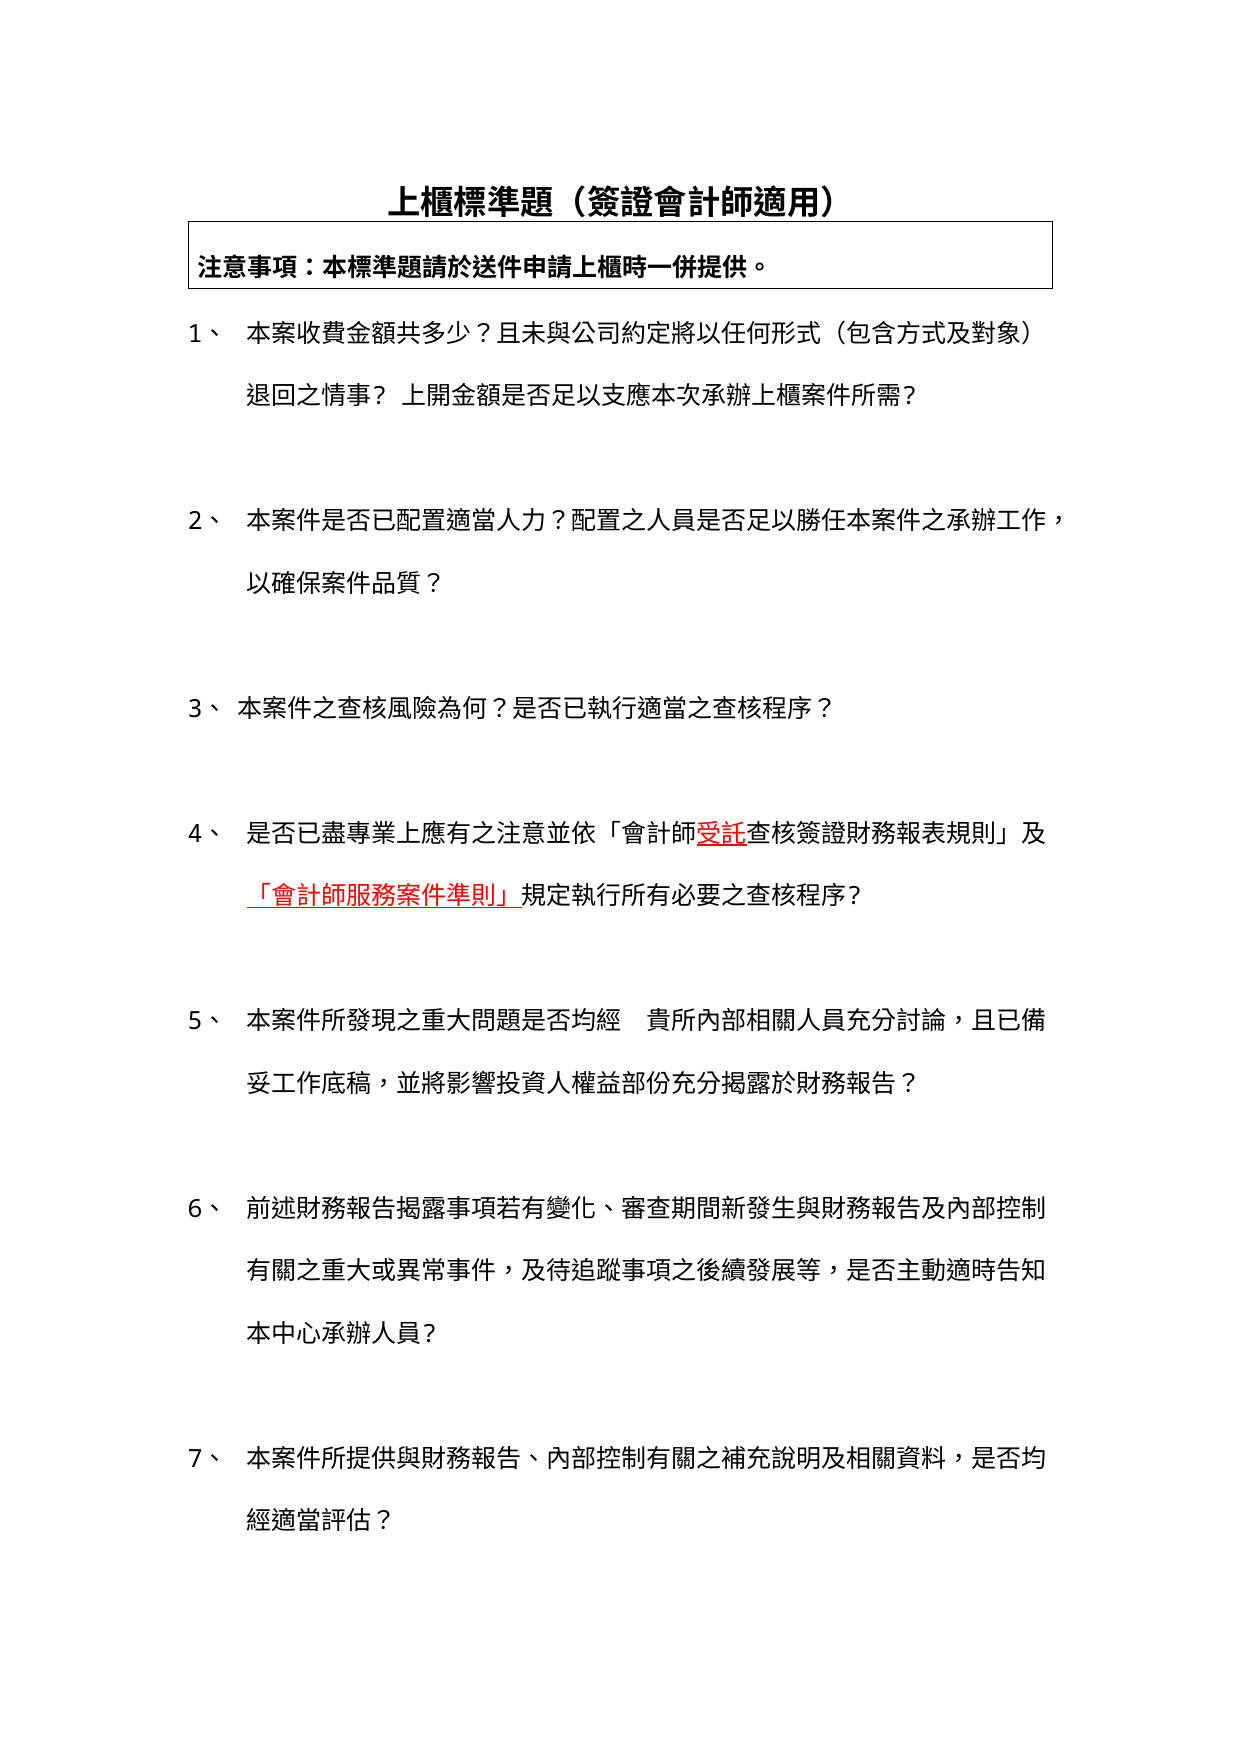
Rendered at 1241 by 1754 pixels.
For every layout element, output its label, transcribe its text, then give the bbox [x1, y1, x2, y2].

list 本案件所提供與財務報告、內部控制有關之補充說明及相關資料，是否均經適當評估？ [187, 1414, 1053, 1539]
list 本案件是否已配置適當人力？配置之人員是否足以勝任本案件之承辦工作，以確保案件品質？ [187, 477, 1053, 602]
list 前述財務報告揭露事項若有變化、審查期間新發生與財務報告及內部控制有關之重大或異常事件，及待追蹤事項之後續發展等，是否主動適時告知本中心承辦人員? [187, 1164, 1053, 1352]
text 注意事項：本標準題請於送件申請上櫃時一併提供。 [189, 222, 1052, 288]
text 上櫃標準題（簽證會計師適用） [187, 158, 1053, 221]
list 本案收費金額共多少？且未與公司約定將以任何形式（包含方式及對象）退回之情事? 上開金額是否足以支應本次承辦上櫃案件所需? [187, 289, 1053, 414]
list 本案件之查核風險為何？是否已執行適當之查核程序？ [187, 664, 1053, 727]
list 本案件所發現之重大問題是否均經 貴所內部相關人員充分討論，且已備妥工作底稿，並將影響投資人權益部份充分揭露於財務報告？ [187, 977, 1053, 1102]
list 是否已盡專業上應有之注意並依「會計師受託查核簽證財務報表規則」及「會計師服務案件準則」規定執行所有必要之查核程序? [187, 789, 1053, 914]
